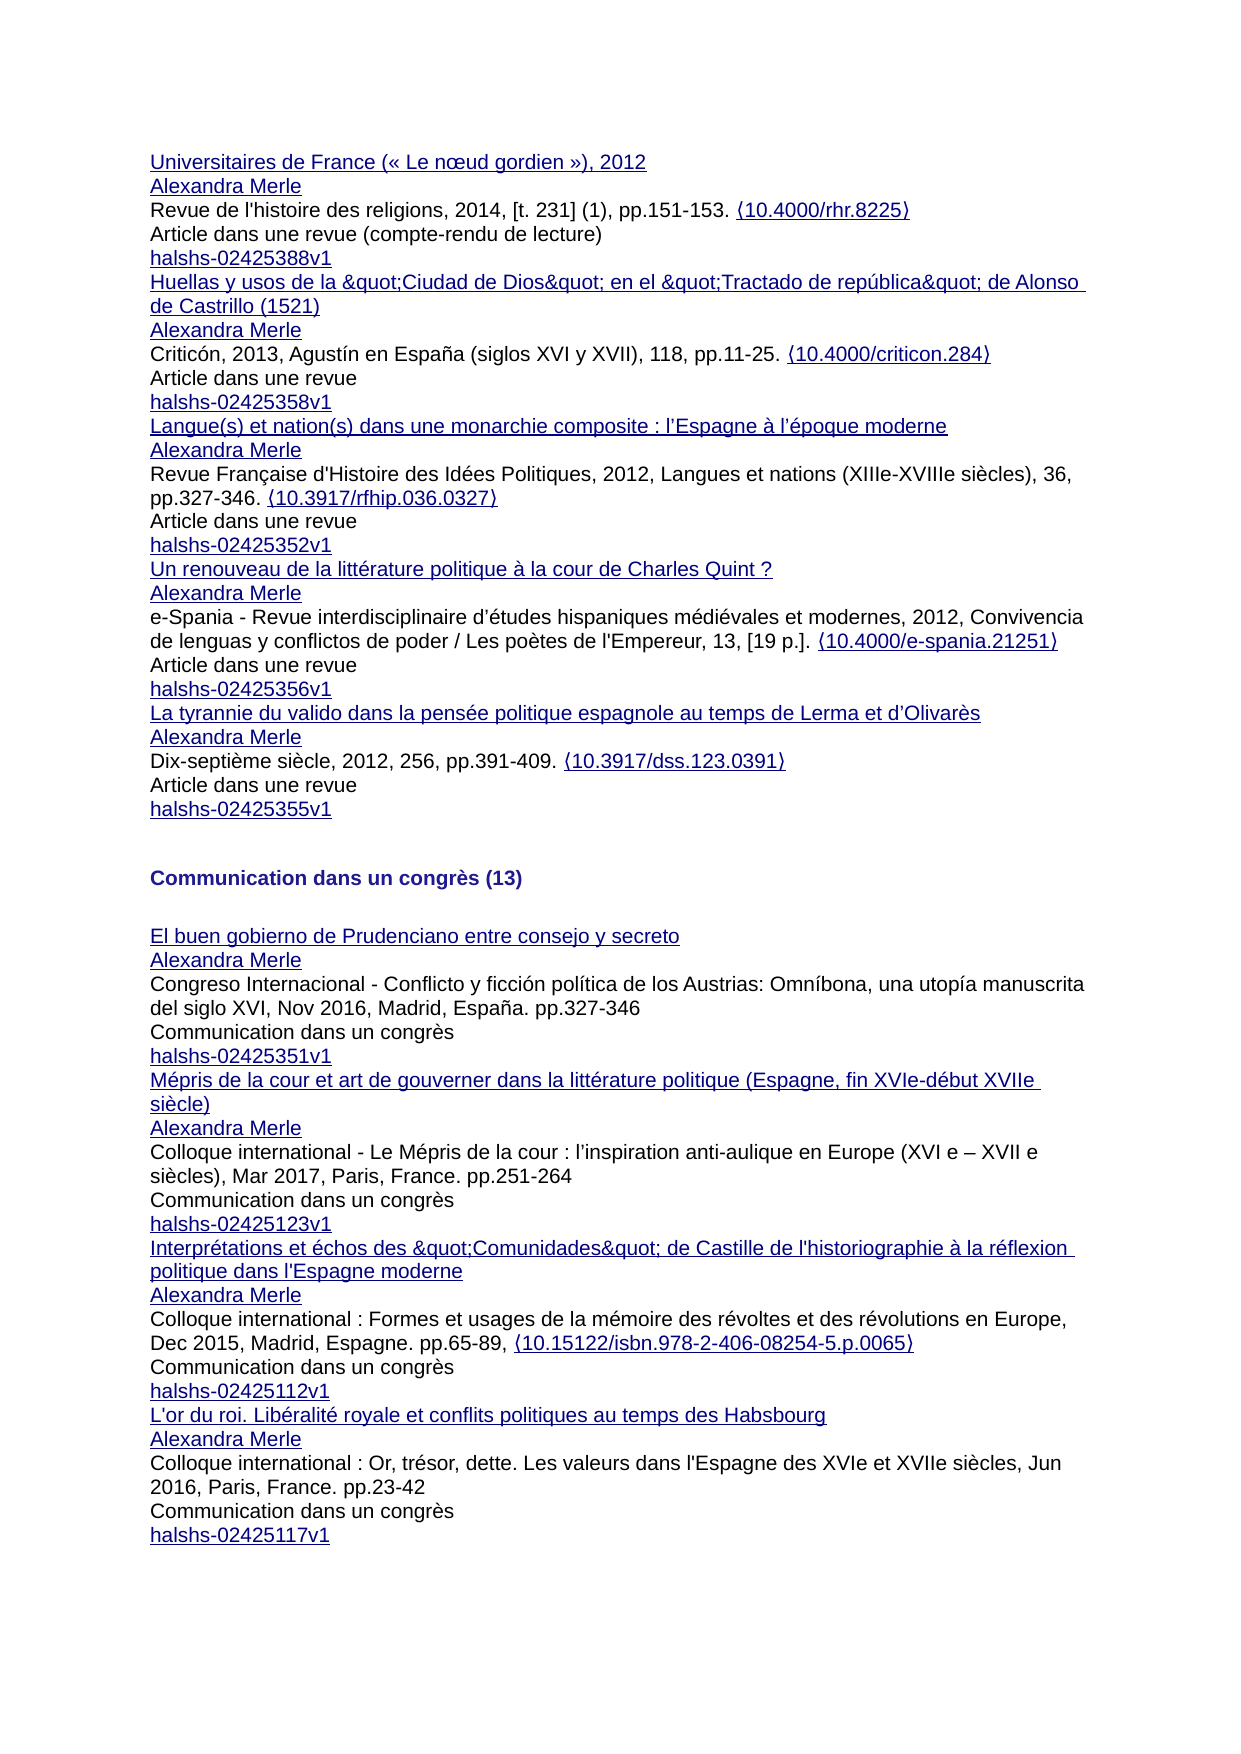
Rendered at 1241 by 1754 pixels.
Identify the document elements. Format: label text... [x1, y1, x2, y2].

table_cell La tyrannie du valido dans la pensée politique espagnole au temps de Lerma et d’Olivarès Alexandra Merle Dix-septième siècle, 2012, 256, pp.391-409. ⟨10.3917/dss.123.0391⟩ Article dans une revue halshs-02425355v1 [150, 701, 1090, 821]
table_cell Interprétations et échos des &quot;Comunidades&quot; de Castille de l'historiographie à la réflexion politique dans l'Espagne moderne Alexandra Merle Colloque international : Formes et usages de la mémoire des révoltes et des révolutions en Europe, Dec 2015, Madrid, Espagne. pp.65-89, ⟨10.15122/isbn.978-2-406-08254-5.p.0065⟩ Communication dans un congrès halshs-02425112v1 [150, 1235, 1090, 1403]
subtitle Communication dans un congrès (13) [150, 866, 1090, 889]
table_cell [Compte-rendu] Isabelle Poutrin, Convertir les musulmans. Espagne, 1491-1609 Paris, Presses Universitaires de France (« Le nœud gordien »), 2012 Alexandra Merle Revue de l'histoire des religions, 2014, [t. 231] (1), pp.151-153. ⟨10.4000/rhr.8225⟩ Article dans une revue (compte-rendu de lecture) halshs-02425388v1 [150, 150, 1090, 270]
table_cell Langue(s) et nation(s) dans une monarchie composite : l’Espagne à l’époque moderne Alexandra Merle Revue Française d'Histoire des Idées Politiques, 2012, Langues et nations (XIIIe-XVIIIe siècles), 36, pp.327-346. ⟨10.3917/rfhip.036.0327⟩ Article dans une revue halshs-02425352v1 [150, 414, 1090, 557]
table_cell L'or du roi. Libéralité royale et conflits politiques au temps des Habsbourg Alexandra Merle Colloque international : Or, trésor, dette. Les valeurs dans l'Espagne des XVIe et XVIIe siècles, Jun 2016, Paris, France. pp.23-42 Communication dans un congrès halshs-02425117v1 [150, 1403, 1090, 1547]
table_header El buen gobierno de Prudenciano entre consejo y secreto Alexandra Merle Congreso Internacional - Conflicto y ficción política de los Austrias: Omníbona, una utopía manuscrita del siglo XVI, Nov 2016, Madrid, España. pp.327-346 Communication dans un congrès halshs-02425351v1 [150, 924, 1090, 1068]
table_cell Mépris de la cour et art de gouverner dans la littérature politique (Espagne, fin XVIe-début XVIIe siècle) Alexandra Merle Colloque international - Le Mépris de la cour : l’inspiration anti-aulique en Europe (XVI e – XVII e siècles), Mar 2017, Paris, France. pp.251-264 Communication dans un congrès halshs-02425123v1 [150, 1068, 1090, 1235]
table_cell Un renouveau de la littérature politique à la cour de Charles Quint ? Alexandra Merle e-Spania - Revue interdisciplinaire d’études hispaniques médiévales et modernes, 2012, Convivencia de lenguas y conflictos de poder / Les poètes de l'Empereur, 13, [19 p.]. ⟨10.4000/e-spania.21251⟩ Article dans une revue halshs-02425356v1 [150, 557, 1090, 701]
table_cell Huellas y usos de la &quot;Ciudad de Dios&quot; en el &quot;Tractado de república&quot; de Alonso de Castrillo (1521) Alexandra Merle Criticón, 2013, Agustín en España (siglos XVI y XVII), 118, pp.11-25. ⟨10.4000/criticon.284⟩ Article dans une revue halshs-02425358v1 [150, 270, 1090, 413]
